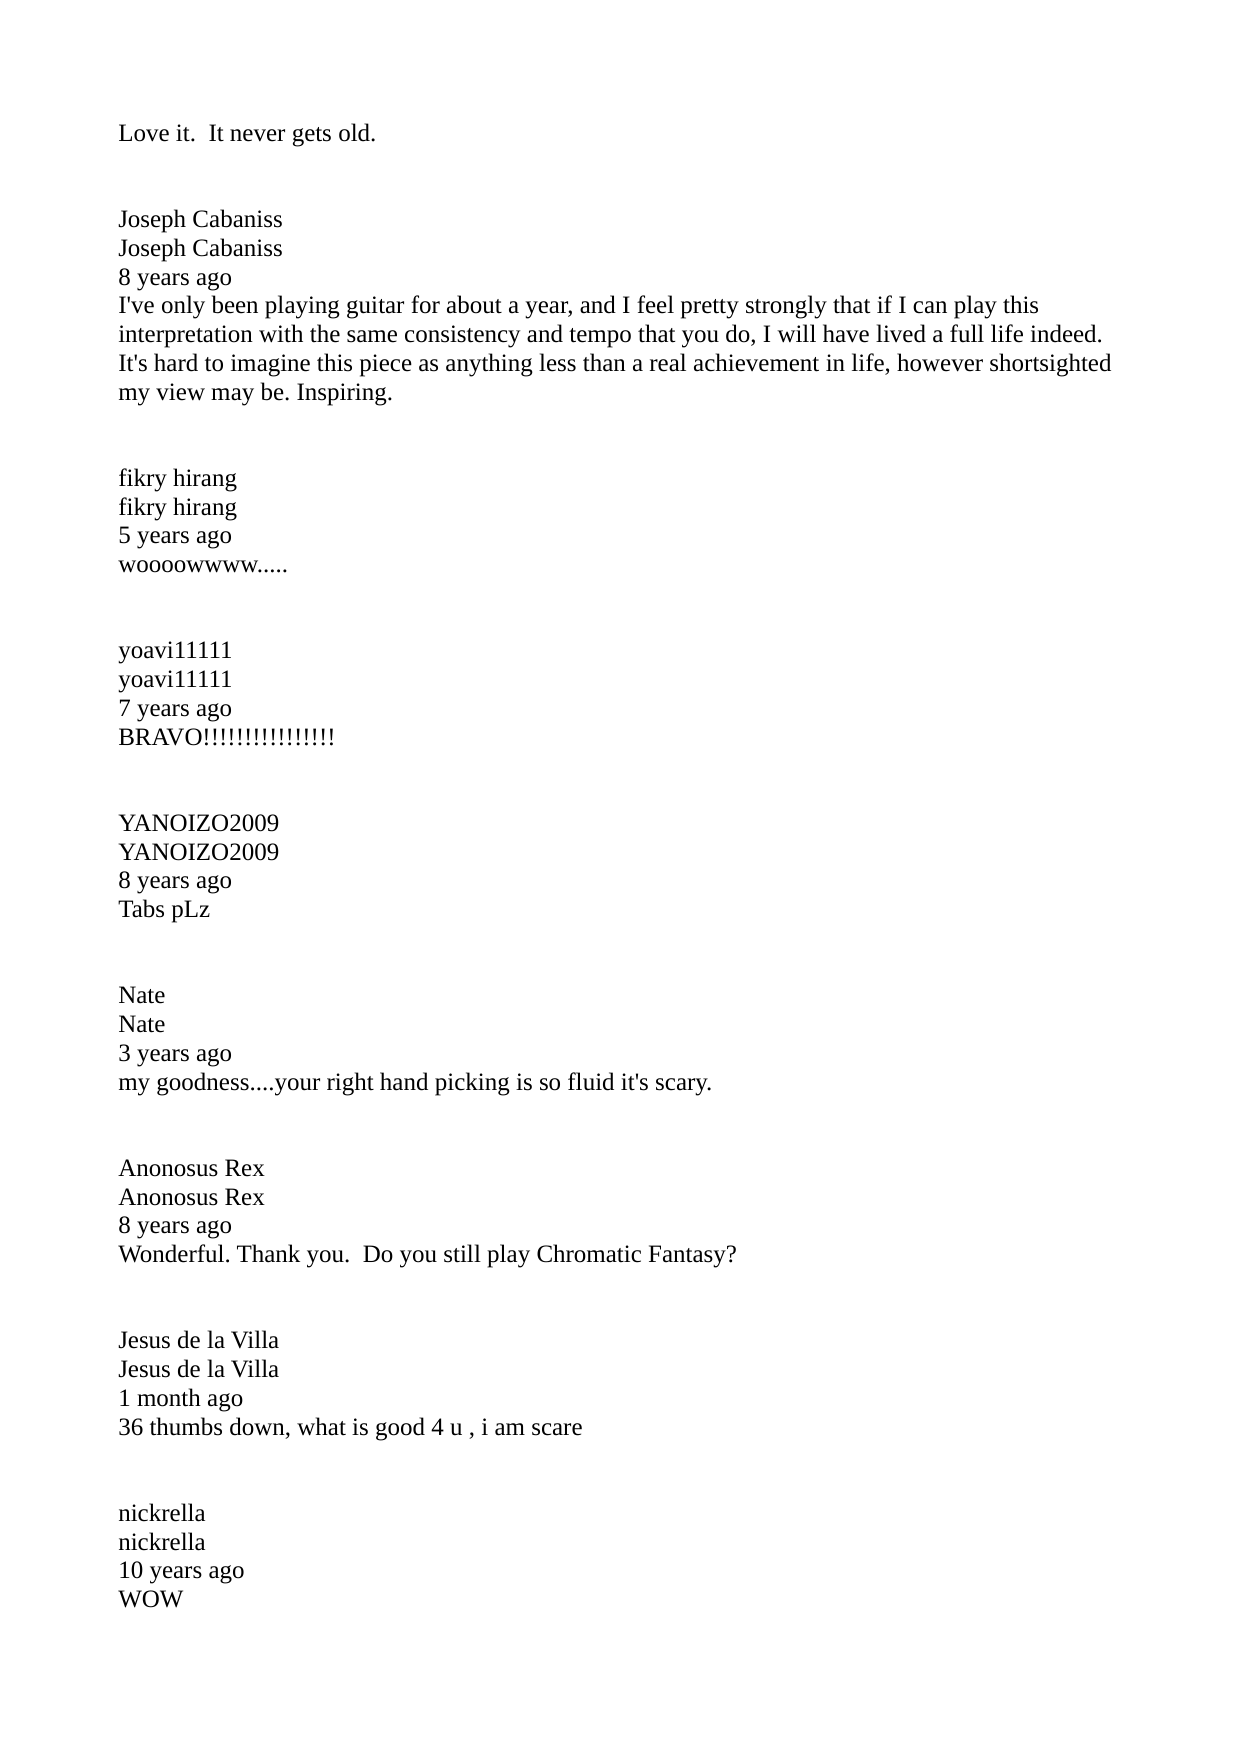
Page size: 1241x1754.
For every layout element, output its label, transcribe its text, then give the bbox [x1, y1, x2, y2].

text nickrella [118, 1498, 1122, 1527]
text nickrella [118, 1527, 1122, 1556]
text Anonosus Rex [118, 1182, 1122, 1211]
text BRAVO!!!!!!!!!!!!!!!! [118, 722, 1122, 751]
text 7 years ago [118, 693, 1122, 722]
text Jesus de la Villa [118, 1354, 1122, 1383]
text YANOIZO2009 [118, 808, 1122, 837]
text 10 years ago [118, 1556, 1122, 1584]
text 5 years ago [118, 521, 1122, 549]
text Jesus de la Villa [118, 1326, 1122, 1354]
text Joseph Cabaniss [118, 233, 1122, 262]
text my goodness....your right hand picking is so fluid it's scary. [118, 1067, 1122, 1096]
text I've only been playing guitar for about a year, and I feel pretty strongly that if I can play this interpretation with the same consistency and tempo that you do, I will have lived a full life indeed. It's hard to imagine this piece as anything less than a real achievement in life, however shortsighted my view may be. Inspiring. [118, 291, 1122, 406]
text Wonderful. Thank you. Do you still play Chromatic Fantasy? [118, 1239, 1122, 1268]
text 3 years ago [118, 1038, 1122, 1067]
text YANOIZO2009 [118, 837, 1122, 866]
text yoavi11111 [118, 664, 1122, 693]
text fikry hirang [118, 463, 1122, 492]
text 1 month ago [118, 1383, 1122, 1412]
text yoavi11111 [118, 636, 1122, 664]
text 36 thumbs down, what is good 4 u , i am scare [118, 1412, 1122, 1441]
text fikry hirang [118, 492, 1122, 521]
text Anonosus Rex [118, 1153, 1122, 1182]
text 8 years ago [118, 866, 1122, 894]
text Nate [118, 1009, 1122, 1038]
text WOW [118, 1584, 1122, 1613]
text 8 years ago [118, 262, 1122, 291]
text Nate [118, 981, 1122, 1009]
text Love it. It never gets old. [118, 118, 1122, 147]
text 8 years ago [118, 1211, 1122, 1239]
text Tabs pLz [118, 894, 1122, 923]
text woooowwww..... [118, 549, 1122, 578]
text Joseph Cabaniss [118, 204, 1122, 233]
